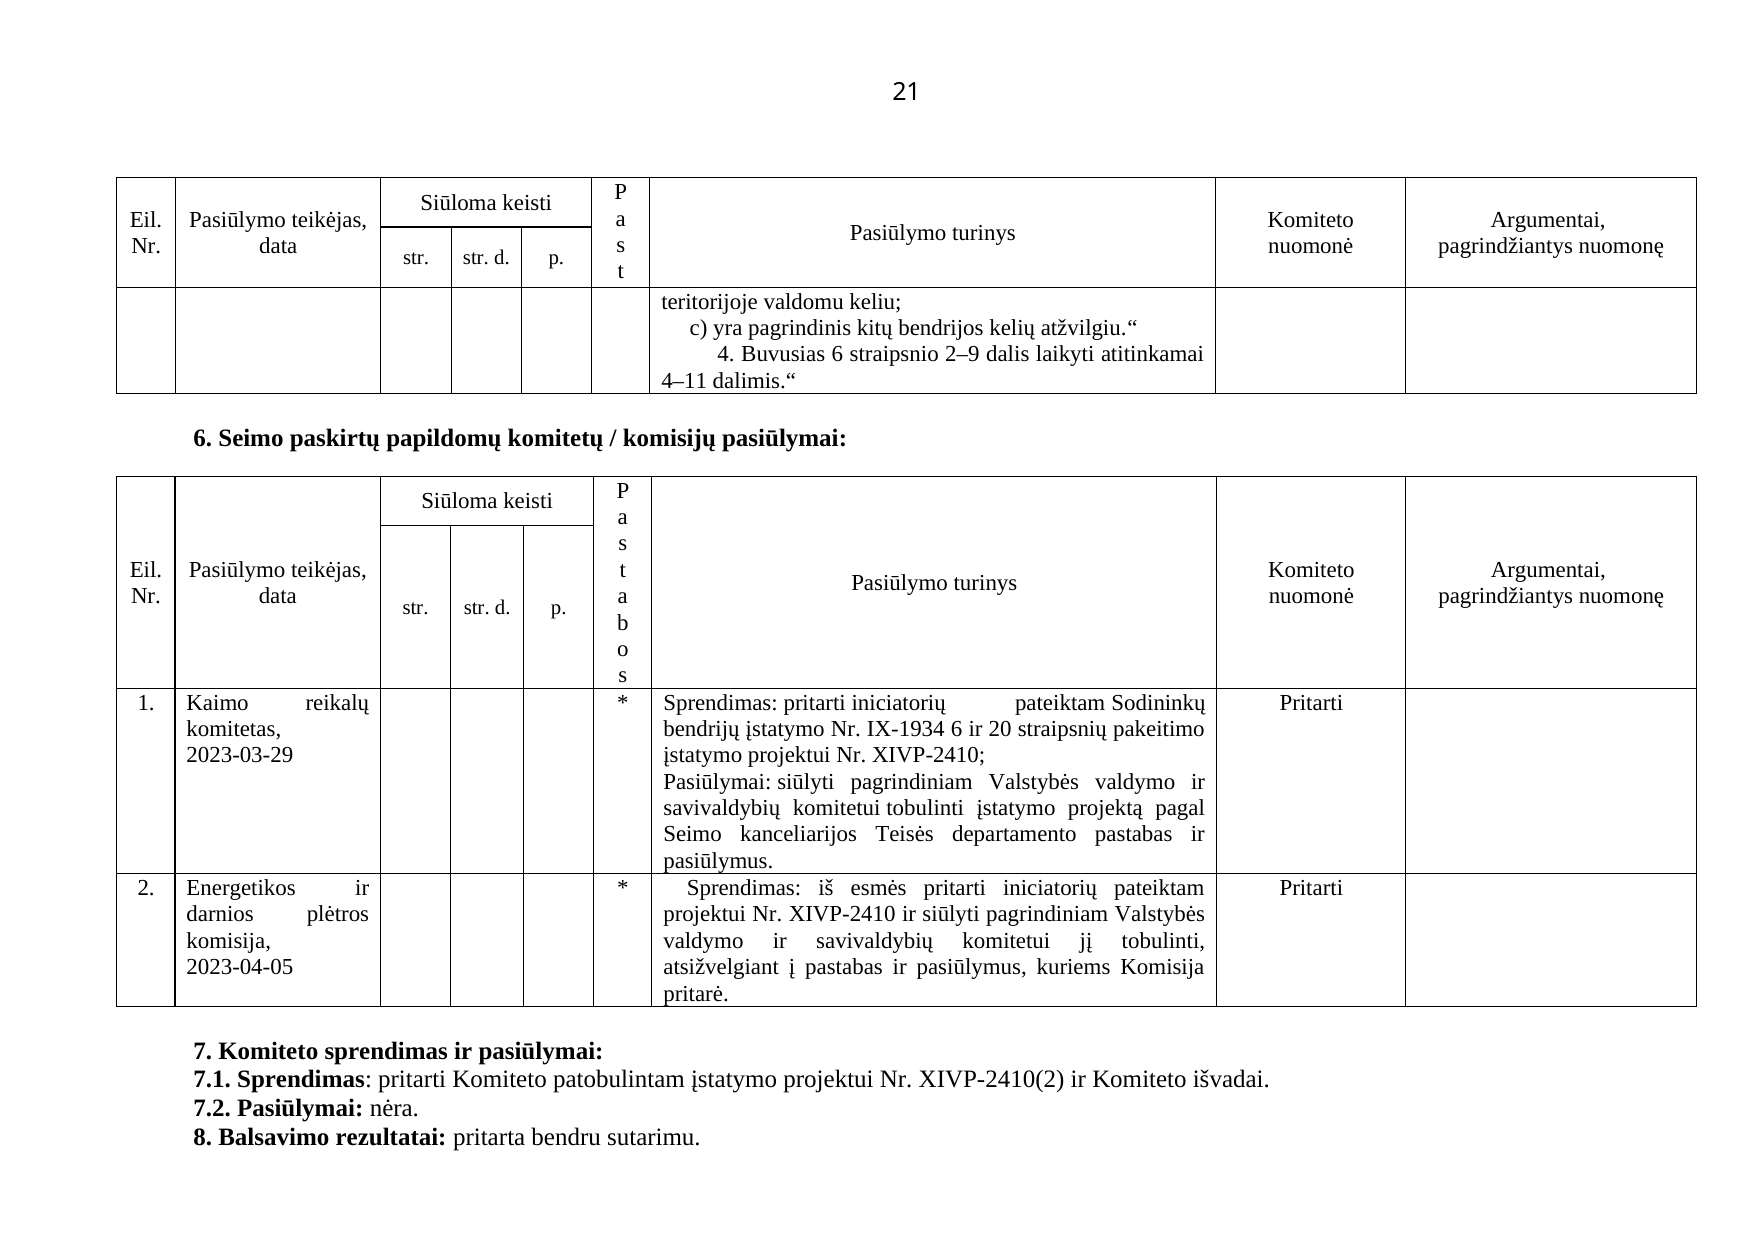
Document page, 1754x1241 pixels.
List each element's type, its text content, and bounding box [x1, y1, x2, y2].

text 7.1. Sprendimas: pritarti Komiteto patobulintam įstatymo projektui Nr. XIVP-2410(2) ir Komiteto išvadai. [118, 1064, 1695, 1093]
text 8. Balsavimo rezultatai: pritarta bendru sutarimu. [118, 1122, 1695, 1151]
table_cell Kaimo reikalų komitetas, 2023-03-29 [176, 689, 380, 873]
table_cell [451, 874, 523, 1006]
text 7. Komiteto sprendimas ir pasiūlymai: [118, 1036, 1695, 1064]
table_header Eil. Nr. [117, 477, 174, 688]
table_header Pasiūlymo teikėjas, data [176, 178, 380, 287]
table_cell [117, 288, 175, 393]
table_cell str. d. [452, 228, 521, 287]
table_cell [592, 288, 649, 393]
table_cell 1. [117, 689, 174, 873]
table_cell Pritarti [1217, 874, 1405, 1006]
table_cell [452, 288, 521, 393]
table_cell [381, 689, 450, 873]
table_cell [522, 288, 591, 393]
table_cell [1406, 874, 1696, 1006]
table_header Argumentai, pagrindžiantys nuomonę [1406, 178, 1696, 287]
table_cell [381, 288, 451, 393]
table_header Komiteto nuomonė [1216, 178, 1405, 287]
table_cell [1406, 288, 1696, 393]
table_header Eil. Nr. [117, 178, 175, 287]
table_cell [381, 874, 450, 1006]
table_cell str. [381, 526, 450, 688]
table_cell str. d. [451, 526, 523, 688]
table_cell [524, 874, 593, 1006]
table_header Pastabos [594, 477, 651, 688]
table_cell [451, 689, 523, 873]
table_cell [1216, 288, 1405, 393]
table_cell Sprendimas: iš esmės pritarti iniciatorių pateiktam projektui Nr. XIVP-2410 ir siūlyti pagrindiniam Valstybės valdymo ir savivaldybių komitetui jį tobulinti, atsižvelgiant į pastabas ir pasiūlymus, kuriems Komisija pritarė. [652, 874, 1216, 1006]
table_header Siūloma keisti [381, 178, 591, 226]
table_cell * [594, 689, 651, 873]
table_header Pasiūlymo turinys [652, 477, 1216, 688]
table_header Pasiūlymo teikėjas, data [176, 477, 380, 688]
table_cell Sprendimas: pritarti iniciatorių pateiktam Sodininkų bendrijų įstatymo Nr. IX-1934 6 ir 20 straipsnių pakeitimo įstatymo projektui Nr. XIVP-2410; Pasiūlymai: siūlyti pagrindiniam Valstybės valdymo ir savivaldybių komitetui tobulinti įstatymo projektą pagal Seimo kanceliarijos Teisės departamento pastabas ir pasiūlymus. [652, 689, 1216, 873]
table_cell * [594, 874, 651, 1006]
table_cell [176, 288, 380, 393]
table_cell [1406, 689, 1696, 873]
table_header Komiteto nuomonė [1217, 477, 1405, 688]
table_cell [524, 689, 593, 873]
table_header Pasiūlymo turinys [650, 178, 1215, 287]
subtitle 6. Seimo paskirtų papildomų komitetų / komisijų pasiūlymai: [118, 423, 1695, 452]
table_cell Pritarti [1217, 689, 1405, 873]
text 7.2. Pasiūlymai: nėra. [118, 1093, 1695, 1122]
table_cell str. [381, 228, 451, 287]
table_cell p. [522, 228, 591, 287]
table_cell p. [524, 526, 593, 688]
table_header Pastabos [592, 178, 649, 287]
table_cell Energetikos ir darnios plėtros komisija, 2023-04-05 [176, 874, 380, 1006]
table_header Siūloma keisti [381, 477, 593, 525]
table_header Argumentai, pagrindžiantys nuomonę [1406, 477, 1696, 688]
table_cell teritorijoje valdomu keliu; c) yra pagrindinis kitų bendrijos kelių atžvilgiu.“ 4. Buvusias 6 straipsnio 2–9 dalis laikyti atitinkamai 4–11 dalimis.“ [650, 288, 1215, 393]
table_cell 2. [117, 874, 174, 1006]
